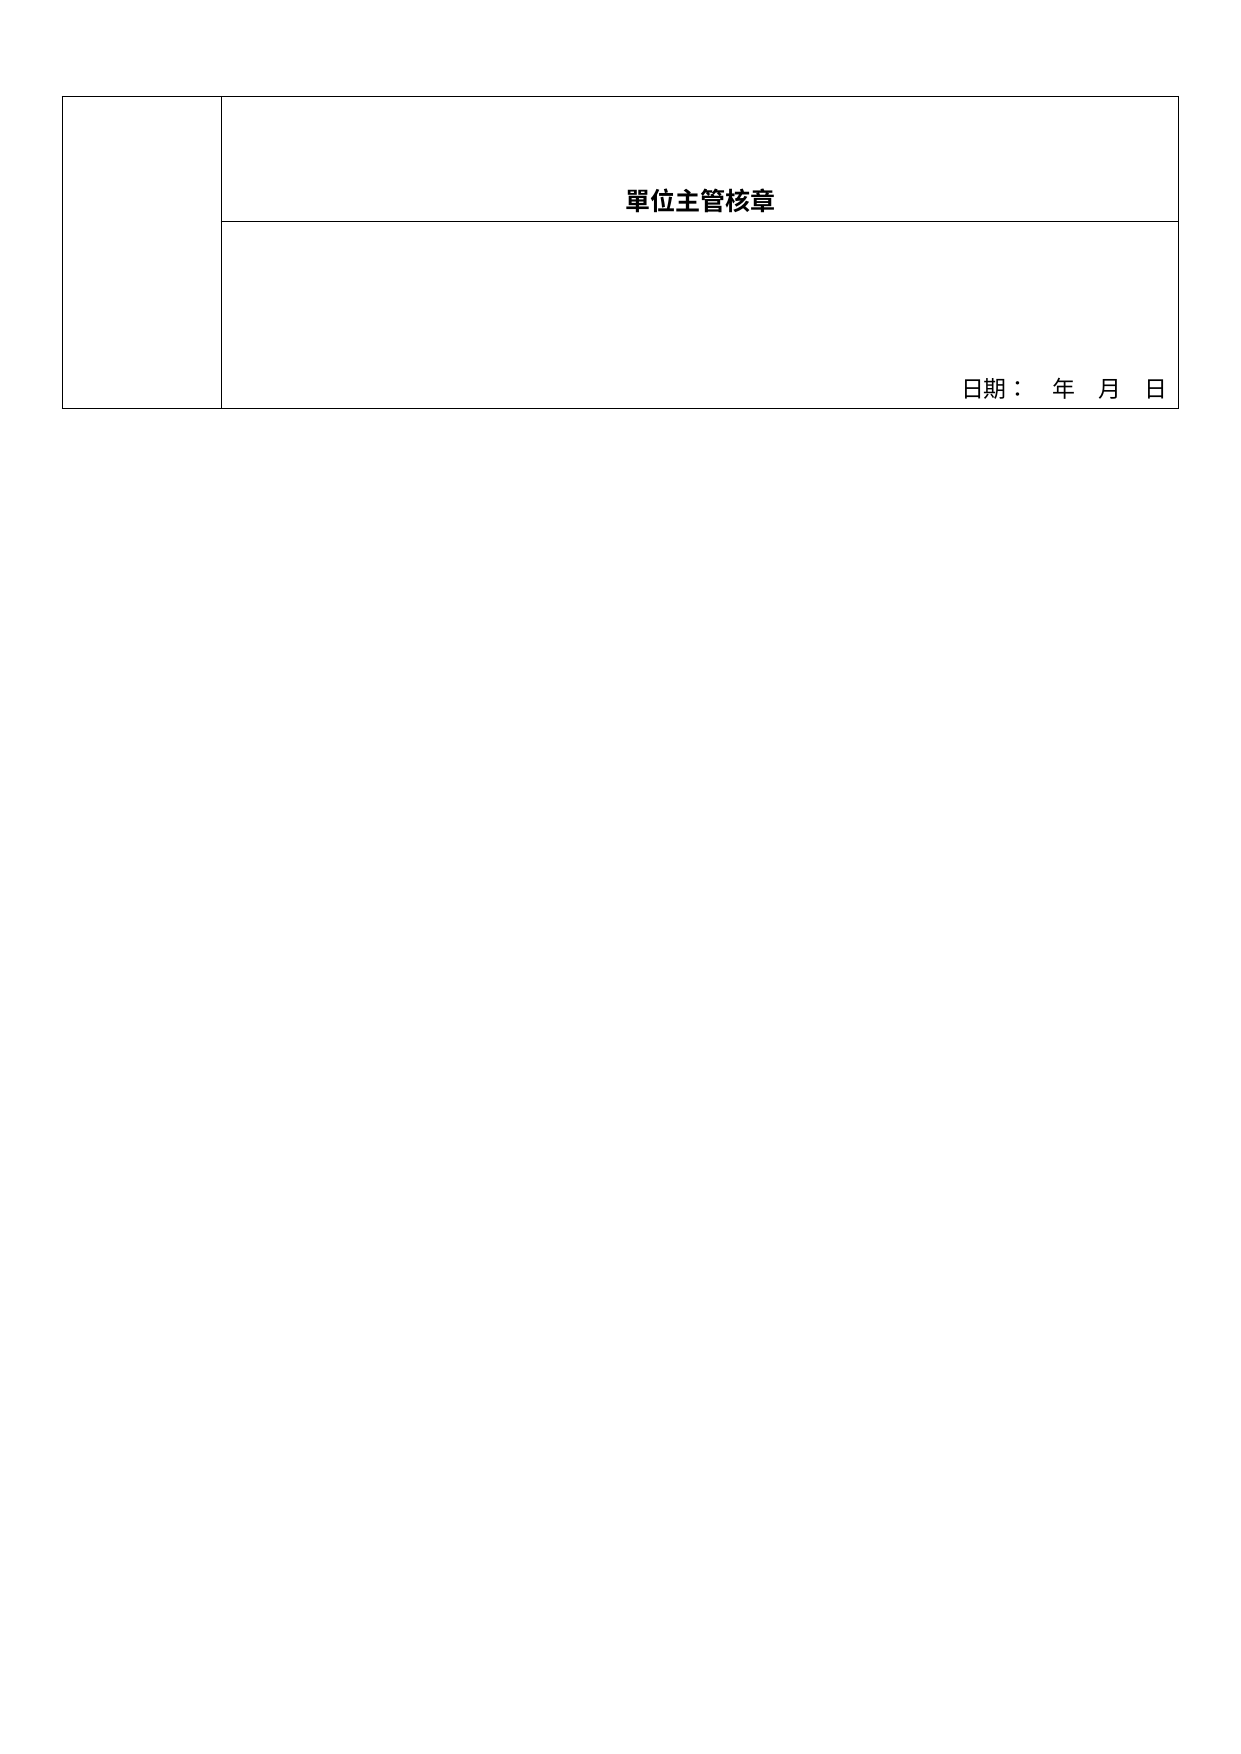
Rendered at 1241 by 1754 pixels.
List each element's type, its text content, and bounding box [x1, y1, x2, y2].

table_cell 日期： 年 月 日 [222, 222, 1178, 408]
table_cell [63, 97, 221, 408]
table_cell 單位主管核章 [222, 97, 1178, 221]
